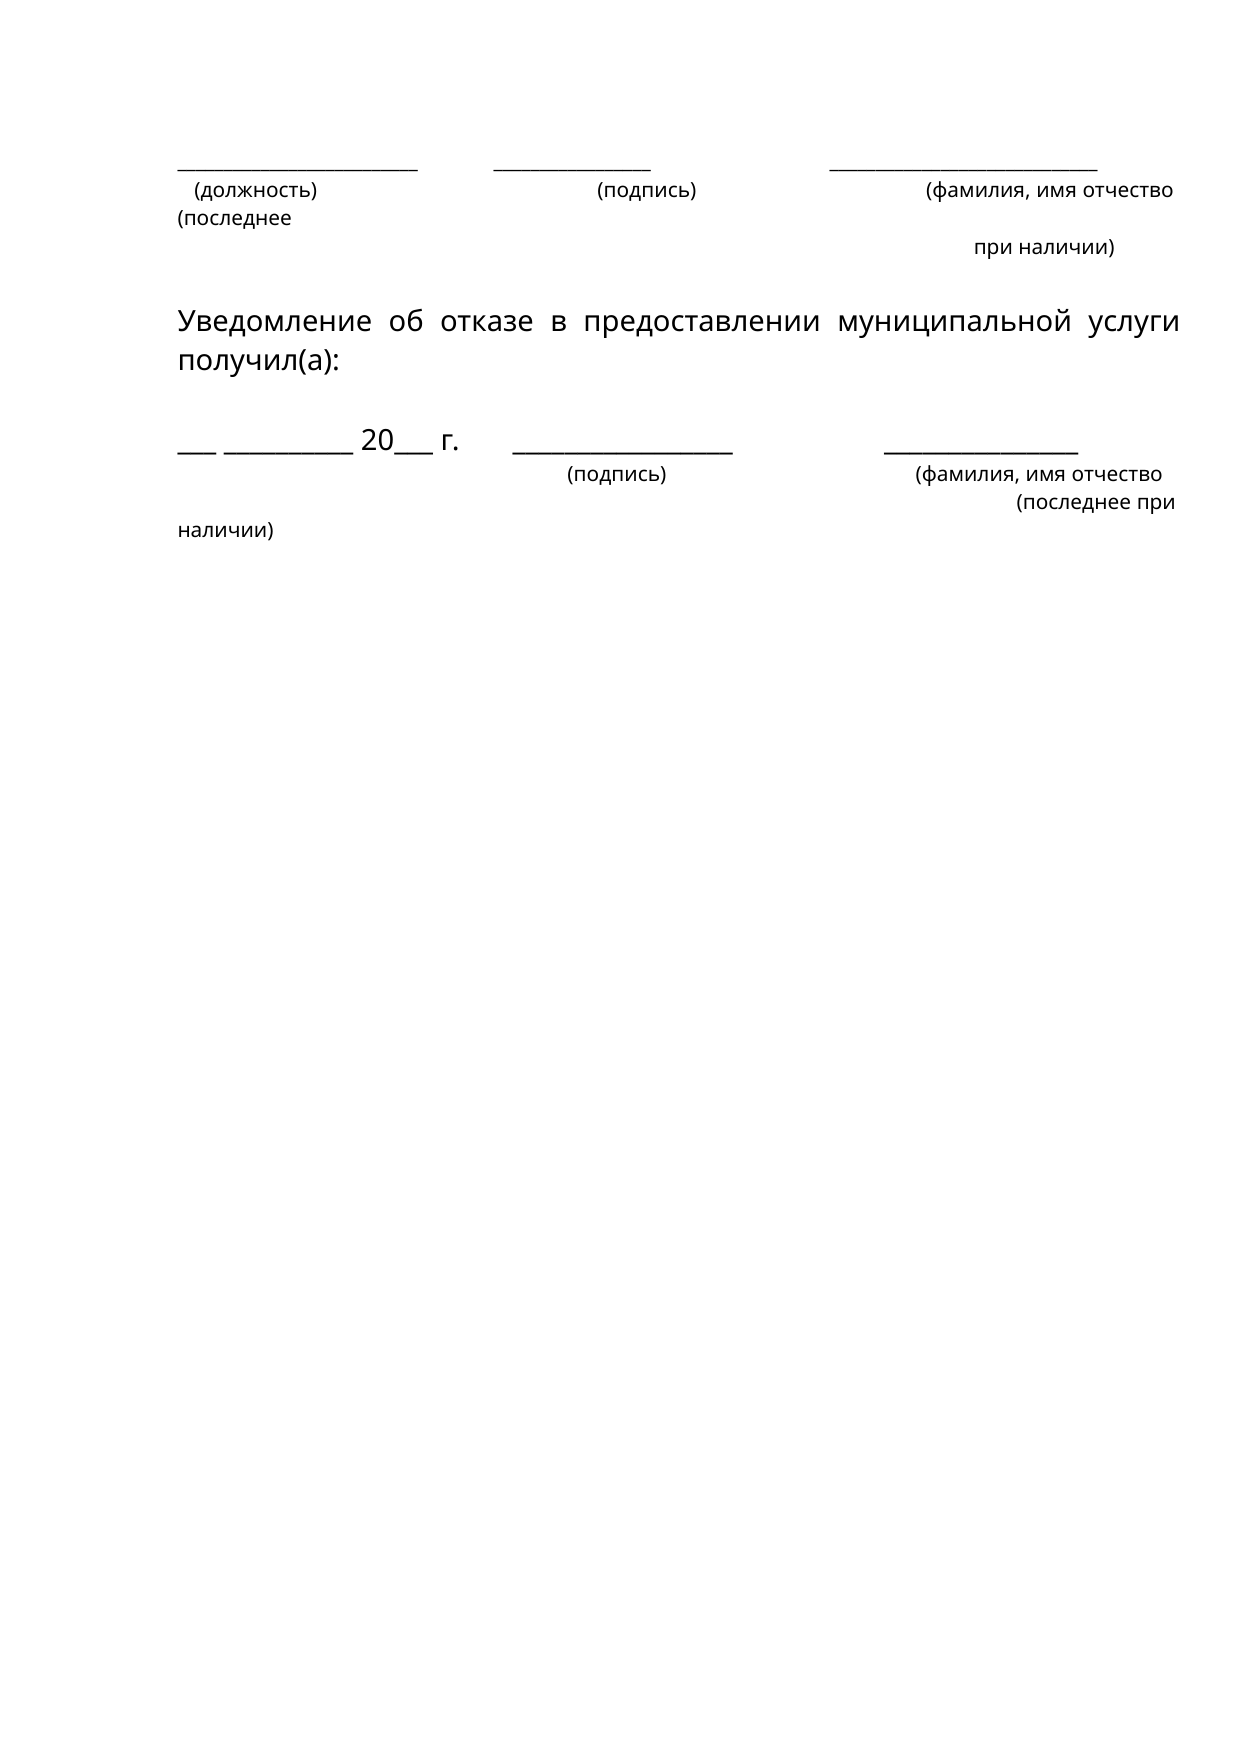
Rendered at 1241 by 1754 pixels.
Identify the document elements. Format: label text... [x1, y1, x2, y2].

subtitle Уведомление об отказе в предоставлении муниципальной услуги получил(а): [177, 300, 1181, 379]
subtitle (должность) (подпись) (фамилия, имя отчество (последнее [177, 175, 1181, 232]
subtitle ___ __________ 20___ г. _________________ _______________ [177, 419, 1181, 459]
subtitle __________________________ _________________ _____________________________ [177, 147, 1181, 175]
subtitle (последнее при наличии) [177, 487, 1181, 544]
subtitle (подпись) (фамилия, имя отчество [177, 459, 1181, 487]
subtitle при наличии) [177, 232, 1181, 260]
